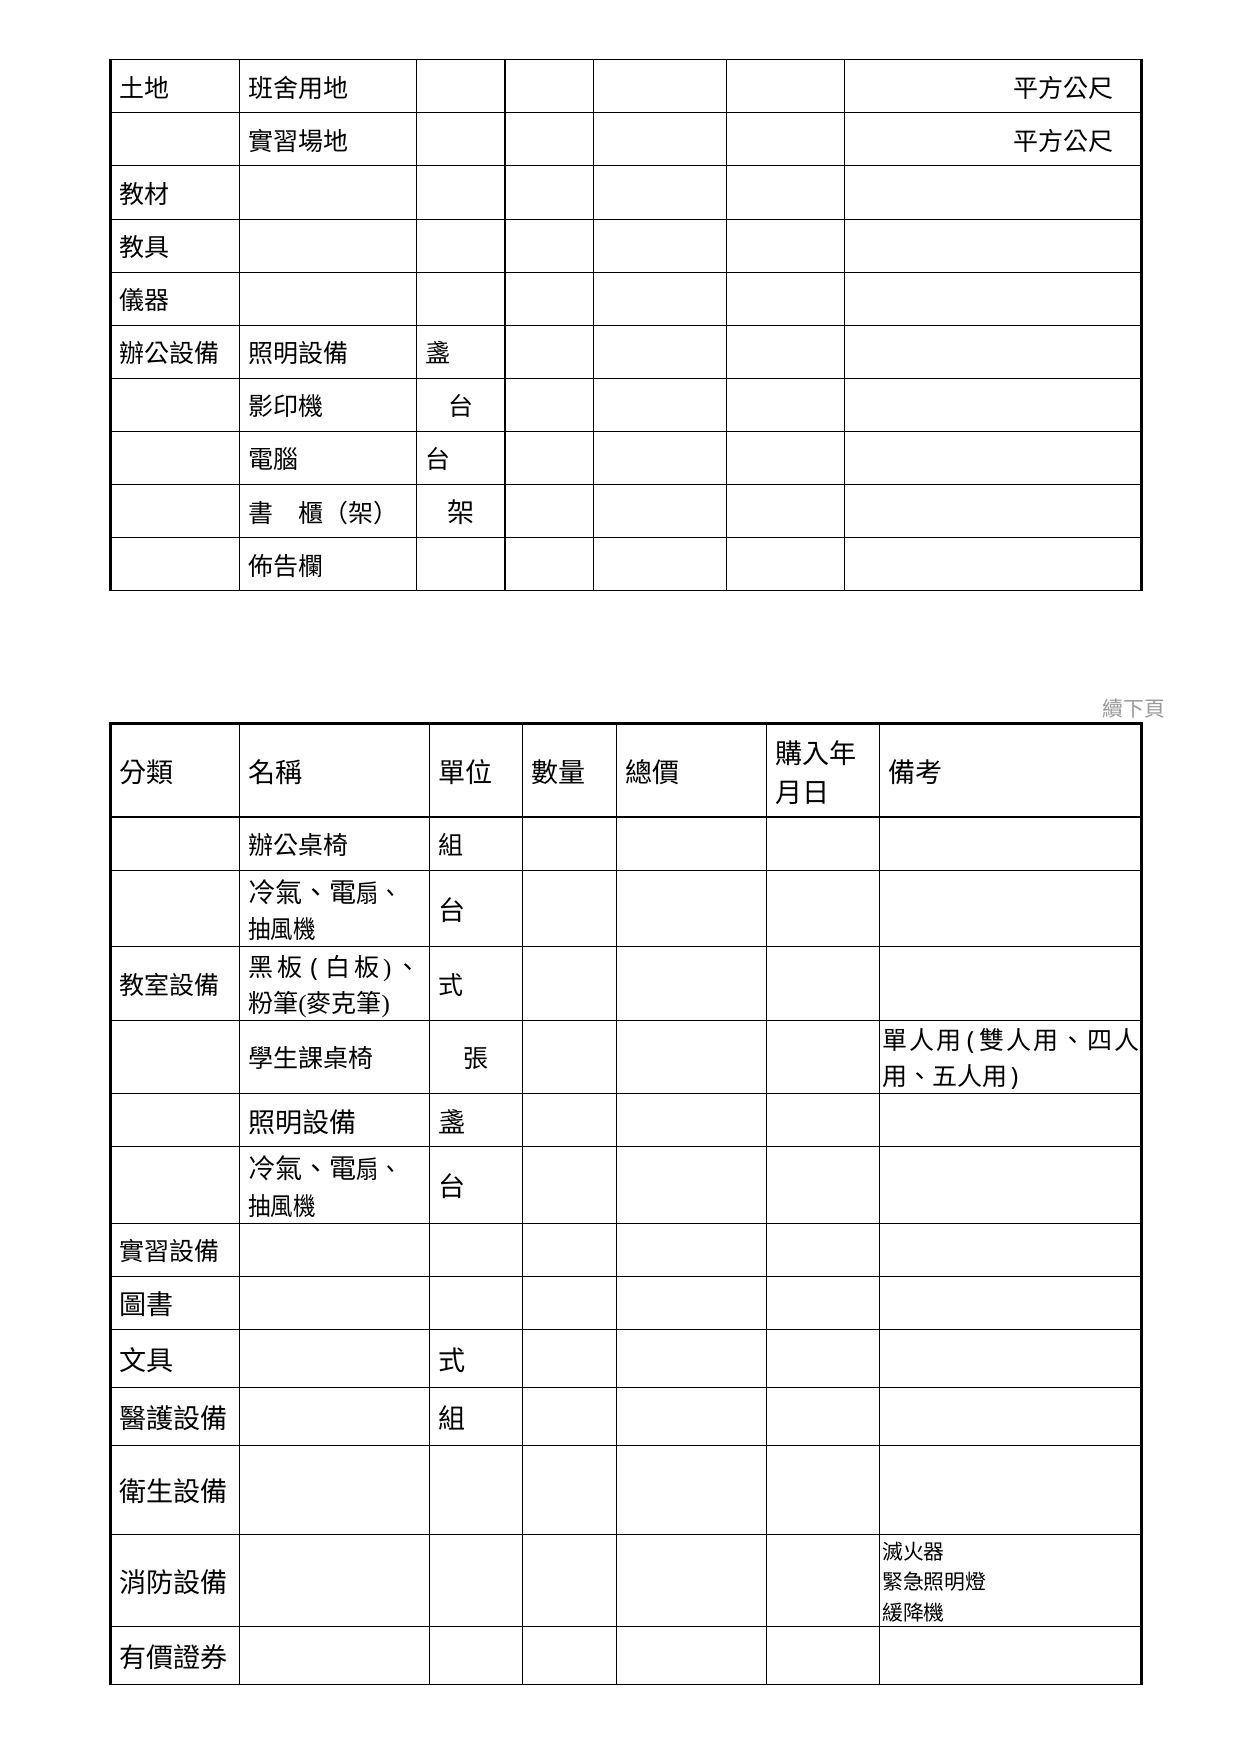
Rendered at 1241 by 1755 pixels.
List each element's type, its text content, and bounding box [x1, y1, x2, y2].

table_cell 冷氣、電扇、抽風機 [240, 1147, 429, 1223]
table_cell [727, 60, 844, 112]
table_cell [767, 1094, 879, 1146]
table_cell [880, 1277, 1140, 1329]
table_cell [523, 1021, 616, 1093]
table_cell [523, 1094, 616, 1146]
table_cell [880, 871, 1140, 946]
table_cell [767, 1446, 879, 1534]
table_cell [880, 1224, 1140, 1276]
table_cell [727, 379, 844, 431]
table_cell [112, 485, 239, 537]
table_cell [845, 166, 1140, 218]
table_cell [112, 1021, 239, 1093]
table_cell 學生課桌椅 [240, 1021, 429, 1093]
table_cell [845, 485, 1140, 537]
table_cell [506, 166, 593, 218]
table_cell [594, 538, 726, 590]
table_cell [767, 871, 879, 946]
table_cell [845, 432, 1140, 484]
table_cell [112, 1094, 239, 1146]
table_cell 黑板(白板)、粉筆(麥克筆) [240, 947, 429, 1019]
table_cell [880, 1147, 1140, 1223]
table_header 分類 [112, 725, 239, 816]
table_cell [523, 947, 616, 1019]
table_cell [594, 166, 726, 218]
table_cell [617, 1388, 766, 1445]
table_cell [506, 485, 593, 537]
table_cell [880, 1388, 1140, 1445]
table_cell 實習設備 [112, 1224, 239, 1276]
table_cell 台 [430, 1147, 522, 1223]
table_cell 消防設備 [112, 1535, 239, 1626]
table_cell 式 [430, 947, 522, 1019]
table_cell [430, 1224, 522, 1276]
table_header 總價 [617, 725, 766, 816]
table_header 單位 [430, 725, 522, 816]
table_cell [767, 1535, 879, 1626]
table_cell [727, 326, 844, 378]
table_cell [767, 1330, 879, 1387]
table_cell 實習場地 [240, 113, 416, 165]
table_cell [845, 326, 1140, 378]
table_cell [417, 273, 504, 325]
table_cell [594, 432, 726, 484]
table_cell [594, 326, 726, 378]
table_cell 盞 [417, 326, 504, 378]
table_cell [767, 1627, 879, 1684]
table_cell 冷氣、電扇、抽風機 [240, 871, 429, 946]
table_cell [417, 538, 504, 590]
table_cell [727, 166, 844, 218]
table_cell [727, 485, 844, 537]
table_cell [845, 379, 1140, 431]
table_cell [617, 947, 766, 1019]
table_cell [506, 273, 593, 325]
table_cell [523, 1147, 616, 1223]
table_cell 辦公桌椅 [240, 818, 429, 869]
table_cell 文具 [112, 1330, 239, 1387]
table_cell [523, 818, 616, 869]
table_cell 組 [430, 818, 522, 869]
table_cell [845, 538, 1140, 590]
table_cell 盞 [430, 1094, 522, 1146]
table_cell [523, 1627, 616, 1684]
table_cell [112, 1147, 239, 1223]
table_cell [240, 1277, 429, 1329]
table_cell [240, 1627, 429, 1684]
table_cell [430, 1277, 522, 1329]
table_cell [112, 871, 239, 946]
text 續下頁 [89, 692, 1176, 722]
table_cell [617, 818, 766, 869]
table_cell [880, 818, 1140, 869]
table_cell 儀器 [112, 273, 239, 325]
table_cell [506, 220, 593, 272]
table_cell [430, 1446, 522, 1534]
table_cell [845, 273, 1140, 325]
table_cell [240, 166, 416, 218]
table_cell [767, 1388, 879, 1445]
table_cell 有價證券 [112, 1627, 239, 1684]
table_cell [240, 1330, 429, 1387]
table_header 備考 [880, 725, 1140, 816]
table_cell 土地 [112, 60, 239, 112]
table_cell 架 [417, 485, 504, 537]
table_cell [594, 485, 726, 537]
table_cell [880, 1627, 1140, 1684]
table_cell 班舍用地 [240, 60, 416, 112]
table_cell 佈告欄 [240, 538, 416, 590]
table_cell [240, 220, 416, 272]
table_cell [506, 326, 593, 378]
table_cell [417, 60, 504, 112]
table_cell [523, 1277, 616, 1329]
table_cell [506, 60, 593, 112]
table_cell [523, 1446, 616, 1534]
table_cell 平方公尺 [845, 60, 1140, 112]
table_cell [417, 113, 504, 165]
table_cell [617, 1330, 766, 1387]
table_cell [523, 1388, 616, 1445]
table_cell [430, 1627, 522, 1684]
table_header 購入年月日 [767, 725, 879, 816]
table_cell 張 [430, 1021, 522, 1093]
table_cell [594, 113, 726, 165]
table_cell [617, 1446, 766, 1534]
table_cell [240, 1388, 429, 1445]
table_cell 教具 [112, 220, 239, 272]
table_cell [767, 1224, 879, 1276]
table_header 數量 [523, 725, 616, 816]
table_cell [880, 1094, 1140, 1146]
table_cell [112, 113, 239, 165]
table_cell 書 櫃（架） [240, 485, 416, 537]
table_cell [767, 947, 879, 1019]
table_cell 圖書 [112, 1277, 239, 1329]
table_cell [594, 273, 726, 325]
table_cell [767, 1147, 879, 1223]
table_cell [240, 1446, 429, 1534]
table_cell [417, 166, 504, 218]
table_cell 台 [417, 432, 504, 484]
table_cell 電腦 [240, 432, 416, 484]
table_cell [767, 1021, 879, 1093]
table_cell 式 [430, 1330, 522, 1387]
table_cell [617, 871, 766, 946]
table_cell [727, 432, 844, 484]
table_cell [506, 379, 593, 431]
table_cell 衛生設備 [112, 1446, 239, 1534]
table_header 名稱 [240, 725, 429, 816]
table_cell [594, 379, 726, 431]
table_cell [523, 1224, 616, 1276]
table_cell [112, 432, 239, 484]
table_cell [727, 113, 844, 165]
table_cell [880, 1446, 1140, 1534]
table_cell [594, 60, 726, 112]
table_cell [617, 1147, 766, 1223]
table_cell 醫護設備 [112, 1388, 239, 1445]
table_cell [727, 538, 844, 590]
table_cell [417, 220, 504, 272]
table_cell [727, 220, 844, 272]
table_cell 教室設備 [112, 947, 239, 1019]
table_cell 滅火器 緊急照明燈 緩降機 [880, 1535, 1140, 1626]
table_cell 照明設備 [240, 326, 416, 378]
table_cell 平方公尺 [845, 113, 1140, 165]
table_cell [523, 1330, 616, 1387]
table_cell 組 [430, 1388, 522, 1445]
table_cell 台 [430, 871, 522, 946]
table_cell [617, 1277, 766, 1329]
table_cell 教材 [112, 166, 239, 218]
table_cell 單人用(雙人用、四人用、五人用) [880, 1021, 1140, 1093]
table_cell [506, 432, 593, 484]
table_cell [506, 113, 593, 165]
table_cell [594, 220, 726, 272]
table_cell [240, 1535, 429, 1626]
table_cell [617, 1627, 766, 1684]
table_cell [845, 220, 1140, 272]
table_cell [767, 818, 879, 869]
table_cell [727, 273, 844, 325]
table_cell [880, 947, 1140, 1019]
table_cell [767, 1277, 879, 1329]
table_cell [240, 1224, 429, 1276]
table_cell [523, 1535, 616, 1626]
table_cell [240, 273, 416, 325]
table_cell [617, 1535, 766, 1626]
table_cell [617, 1021, 766, 1093]
table_cell [430, 1535, 522, 1626]
table_cell [523, 871, 616, 946]
table_cell 影印機 [240, 379, 416, 431]
table_cell [112, 538, 239, 590]
table_cell 台 [417, 379, 504, 431]
table_cell [617, 1094, 766, 1146]
table_cell 辦公設備 [112, 326, 239, 378]
table_cell [506, 538, 593, 590]
table_cell 照明設備 [240, 1094, 429, 1146]
table_cell [880, 1330, 1140, 1387]
table_cell [112, 818, 239, 869]
table_cell [112, 379, 239, 431]
table_cell [617, 1224, 766, 1276]
